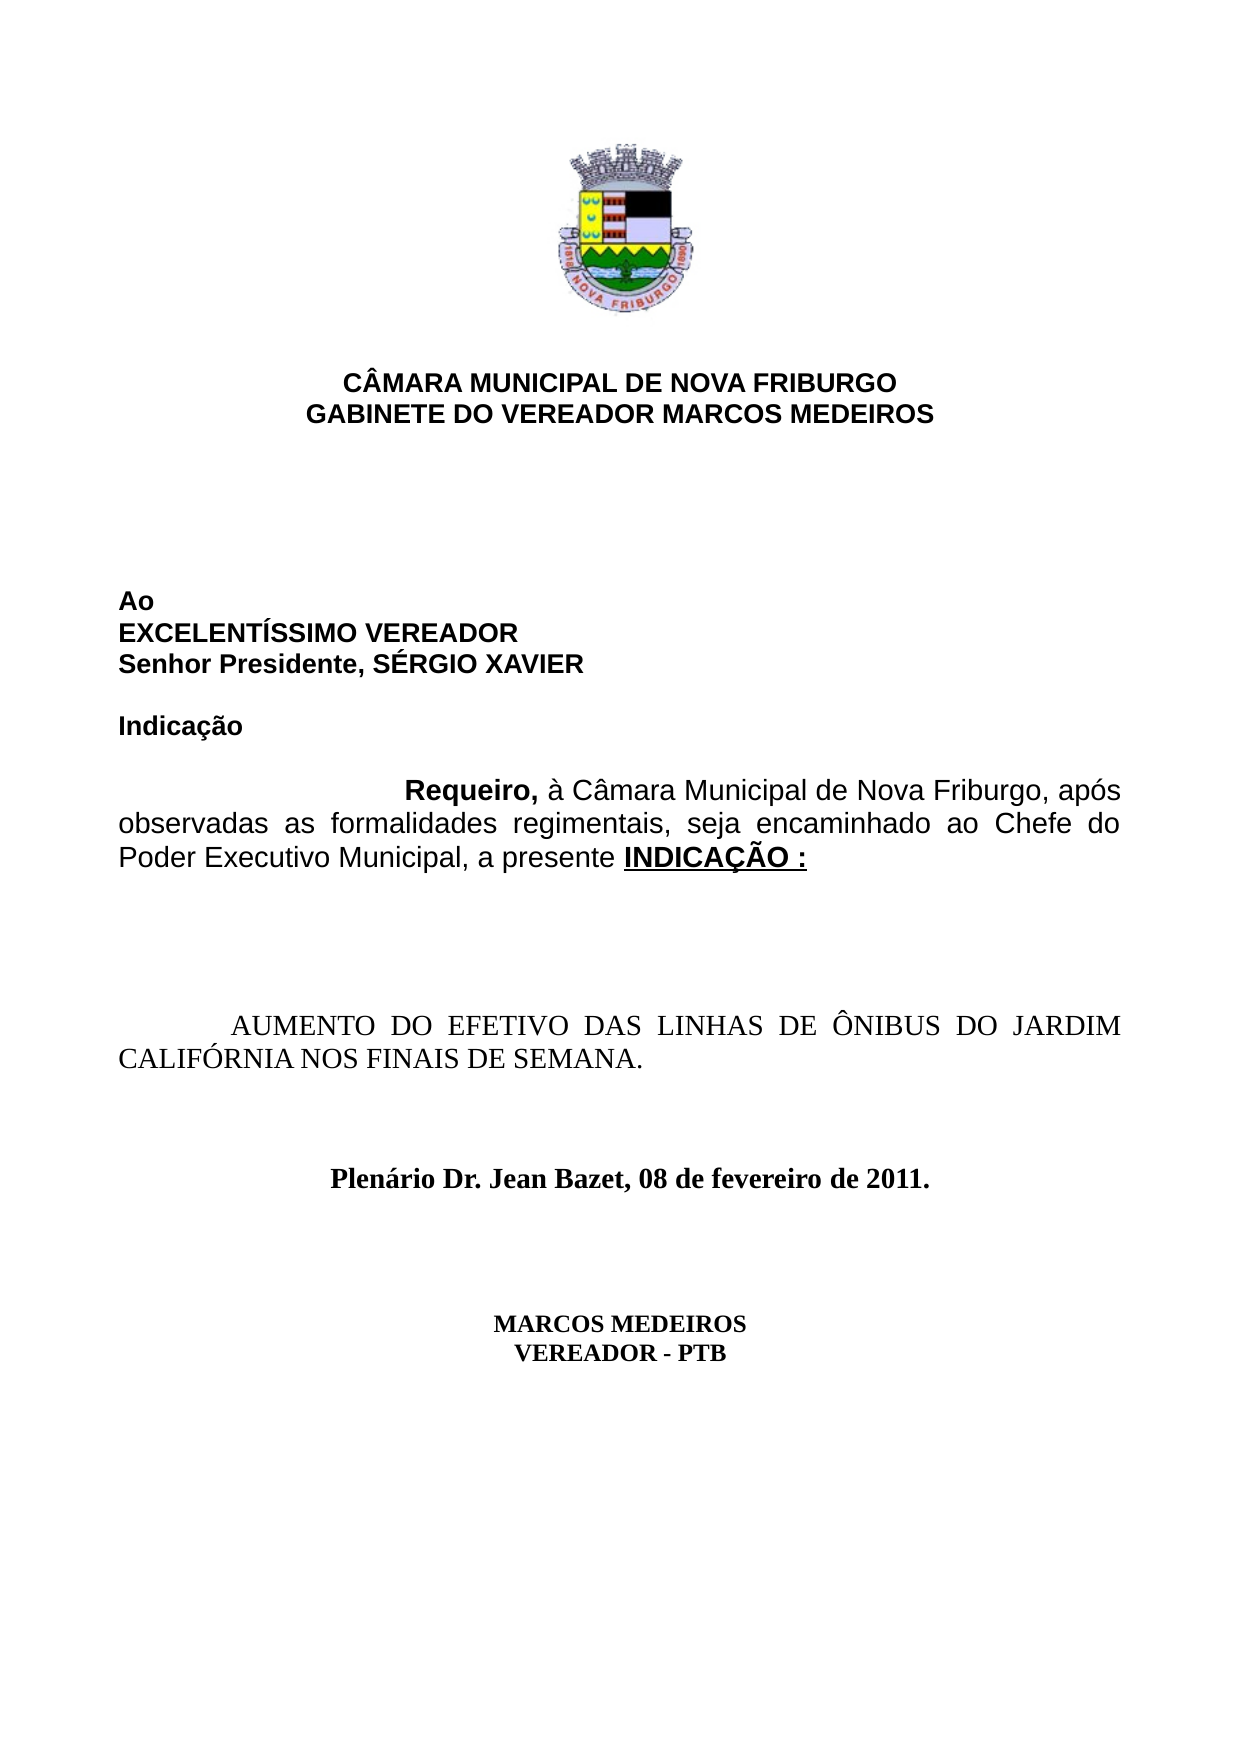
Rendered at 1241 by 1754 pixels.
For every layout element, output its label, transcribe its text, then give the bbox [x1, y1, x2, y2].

picture [537, 127, 703, 327]
text Indicação [118, 710, 1122, 742]
text Plenário Dr. Jean Bazet, 08 de fevereiro de 2011. [266, 1161, 1122, 1194]
text MARCOS MEDEIROS [118, 1309, 1122, 1338]
text EXCELENTÍSSIMO VEREADOR [118, 617, 1122, 648]
text AUMENTO DO EFETIVO DAS LINHAS DE ÔNIBUS DO JARDIM CALIFÓRNIA NOS FINAIS DE SEMANA. [118, 1008, 1122, 1075]
text GABINETE DO VEREADOR MARCOS MEDEIROS [118, 398, 1122, 429]
text Ao [118, 585, 1122, 617]
text Requeiro, à Câmara Municipal de Nova Friburgo, após observadas as formalidades regimentais, seja encaminhado ao Chefe do Poder Executivo Municipal, a presente INDICAÇÃO : [118, 773, 1122, 873]
text CÂMARA MUNICIPAL DE NOVA FRIBURGO [118, 367, 1122, 398]
text Senhor Presidente, SÉRGIO XAVIER [118, 648, 1122, 679]
text VEREADOR - PTB [118, 1338, 1122, 1367]
